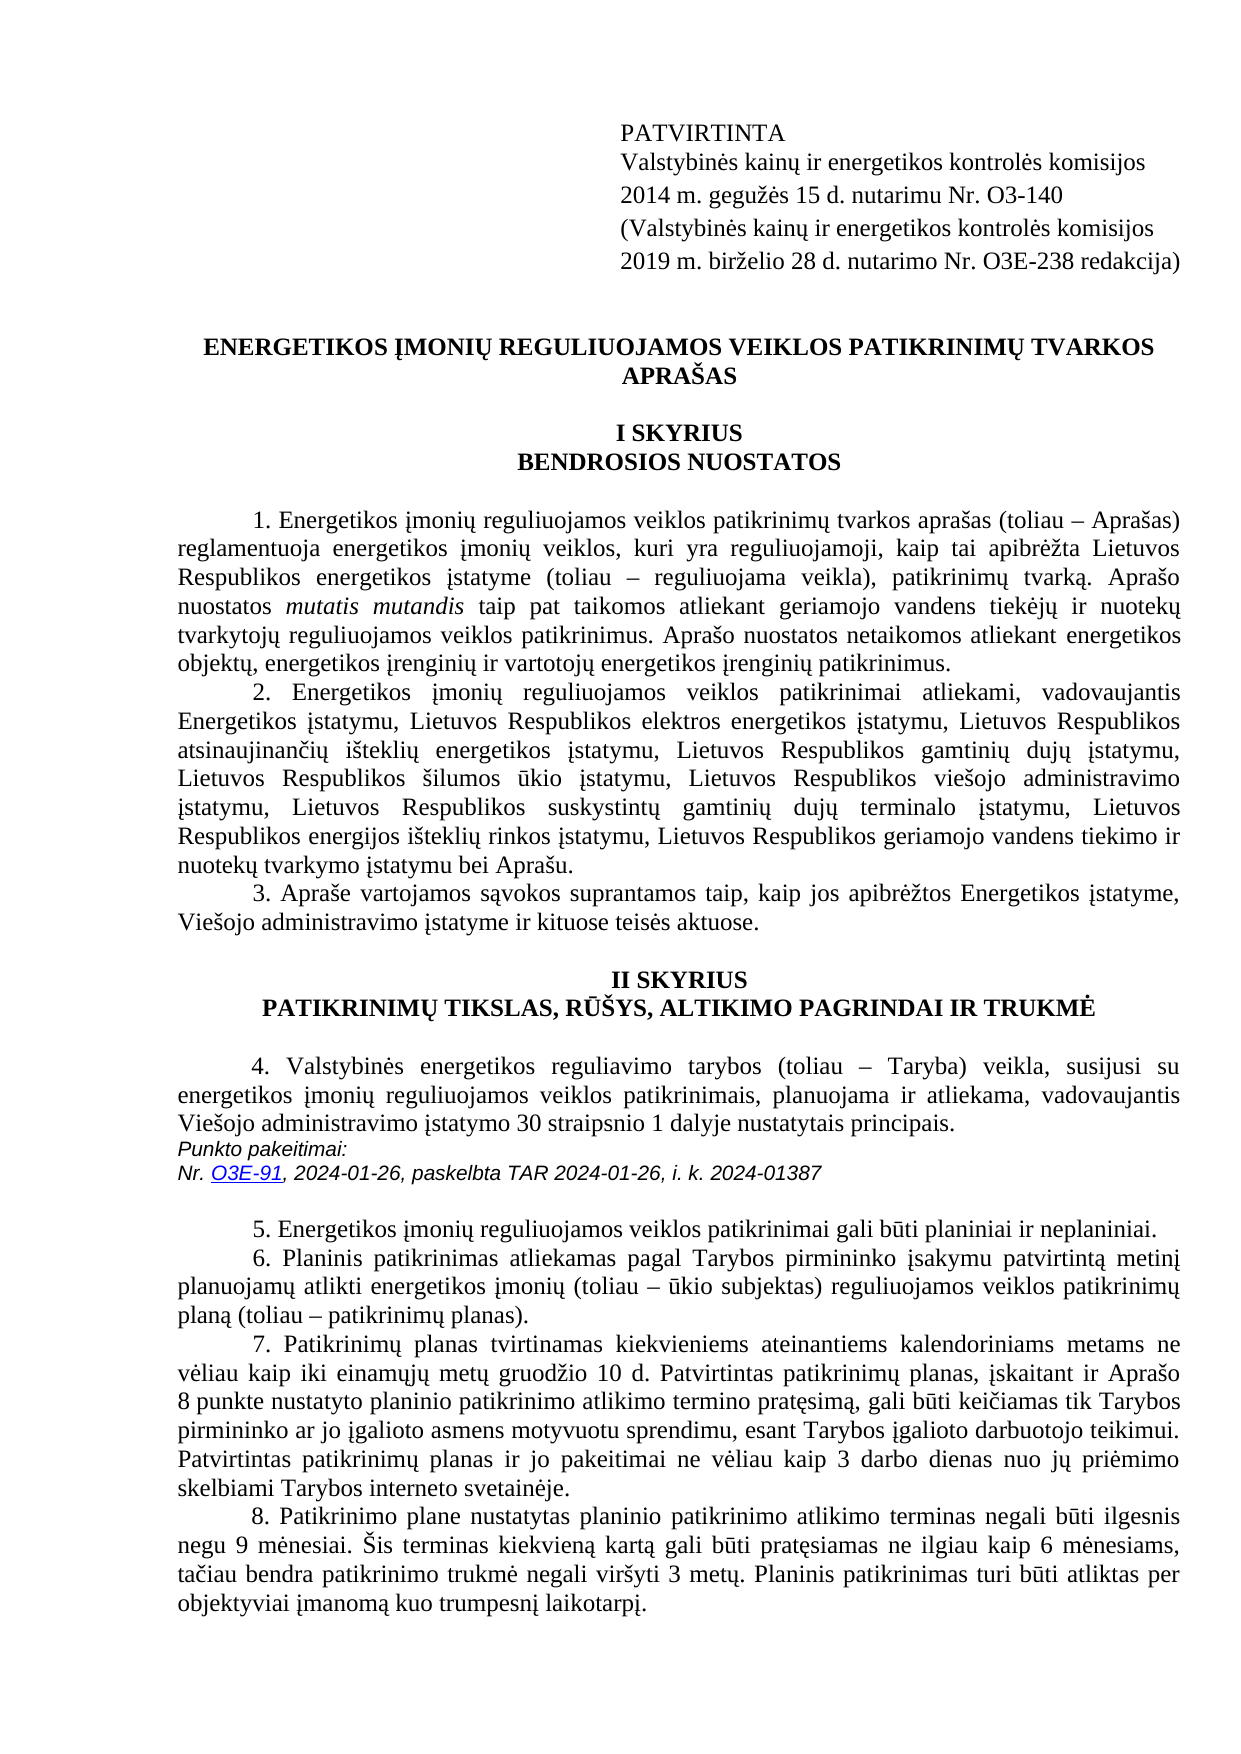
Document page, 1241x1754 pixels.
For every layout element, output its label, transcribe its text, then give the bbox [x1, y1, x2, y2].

text 2. Energetikos įmonių reguliuojamos veiklos patikrinimai atliekami, vadovaujantis Energetikos įstatymu, Lietuvos Respublikos elektros energetikos įstatymu, Lietuvos Respublikos atsinaujinančių išteklių energetikos įstatymu, Lietuvos Respublikos gamtinių dujų įstatymu, Lietuvos Respublikos šilumos ūkio įstatymu, Lietuvos Respublikos viešojo administravimo įstatymu, Lietuvos Respublikos suskystintų gamtinių dujų terminalo įstatymu, Lietuvos Respublikos energijos išteklių rinkos įstatymu, Lietuvos Respublikos geriamojo vandens tiekimo ir nuotekų tvarkymo įstatymu bei Aprašu. [177, 677, 1181, 878]
text 8. Patikrinimo plane nustatytas planinio patikrinimo atlikimo terminas negali būti ilgesnis negu 9 mėnesiai. Šis terminas kiekvieną kartą gali būti pratęsiamas ne ilgiau kaip 6 mėnesiams, tačiau bendra patikrinimo trukmė negali viršyti 3 metų. Planinis patikrinimas turi būti atliktas per objektyviai įmanomą kuo trumpesnį laikotarpį. [177, 1501, 1181, 1616]
text 3. Apraše vartojamos sąvokos suprantamos taip, kaip jos apibrėžtos Energetikos įstatyme, Viešojo administravimo įstatyme ir kituose teisės aktuose. [177, 878, 1181, 936]
text 1. Energetikos įmonių reguliuojamos veiklos patikrinimų tvarkos aprašas (toliau – Aprašas) reglamentuoja energetikos įmonių veiklos, kuri yra reguliuojamoji, kaip tai apibrėžta Lietuvos Respublikos energetikos įstatyme (toliau – reguliuojama veikla), patikrinimų tvarką. Aprašo nuostatos mutatis mutandis taip pat taikomos atliekant geriamojo vandens tiekėjų ir nuotekų tvarkytojų reguliuojamos veiklos patikrinimus. Aprašo nuostatos netaikomos atliekant energetikos objektų, energetikos įrenginių ir vartotojų energetikos įrenginių patikrinimus. [177, 505, 1181, 677]
text BENDROSIOS NUOSTATOS [177, 447, 1181, 476]
text (Valstybinės kainų ir energetikos kontrolės komisijos [620, 213, 1181, 242]
text 5. Energetikos įmonių reguliuojamos veiklos patikrinimai gali būti planiniai ir neplaniniai. [177, 1214, 1181, 1243]
text ENERGETIKOS ĮMONIŲ REGULIUOJAMOS VEIKLOS PATIKRINIMŲ TVARKOS APRAŠAS [177, 332, 1181, 390]
text 2019 m. birželio 28 d. nutarimo Nr. O3E-238 redakcija) [620, 246, 1181, 275]
text PATIKRINIMŲ TIKSLAS, RŪŠYS, ALTIKIMO PAGRINDAI IR TRUKMĖ [177, 993, 1181, 1022]
text 2014 m. gegužės 15 d. nutarimu Nr. O3-140 [620, 180, 1181, 209]
text Nr. O3E-91, 2024-01-26, paskelbta TAR 2024-01-26, i. k. 2024-01387 [177, 1161, 1181, 1185]
text 6. Planinis patikrinimas atliekamas pagal Tarybos pirmininko įsakymu patvirtintą metinį planuojamų atlikti energetikos įmonių (toliau – ūkio subjektas) reguliuojamos veiklos patikrinimų planą (toliau – patikrinimų planas). [177, 1243, 1181, 1329]
text PATVIRTINTA [620, 118, 1181, 147]
text Punkto pakeitimai: [177, 1137, 1181, 1161]
text 4. Valstybinės energetikos reguliavimo tarybos (toliau – Taryba) veikla, susijusi su energetikos įmonių reguliuojamos veiklos patikrinimais, planuojama ir atliekama, vadovaujantis Viešojo administravimo įstatymo 30 straipsnio 1 dalyje nustatytais principais. [177, 1051, 1181, 1137]
text Valstybinės kainų ir energetikos kontrolės komisijos [620, 147, 1181, 176]
text 7. Patikrinimų planas tvirtinamas kiekvieniems ateinantiems kalendoriniams metams ne vėliau kaip iki einamųjų metų gruodžio 10 d. Patvirtintas patikrinimų planas, įskaitant ir Aprašo 8 punkte nustatyto planinio patikrinimo atlikimo termino pratęsimą, gali būti keičiamas tik Tarybos pirmininko ar jo įgalioto asmens motyvuotu sprendimu, esant Tarybos įgalioto darbuotojo teikimui. Patvirtintas patikrinimų planas ir jo pakeitimai ne vėliau kaip 3 darbo dienas nuo jų priėmimo skelbiami Tarybos interneto svetainėje. [177, 1329, 1181, 1501]
text II SKYRIUS [177, 965, 1181, 993]
text I SKYRIUS [177, 418, 1181, 447]
